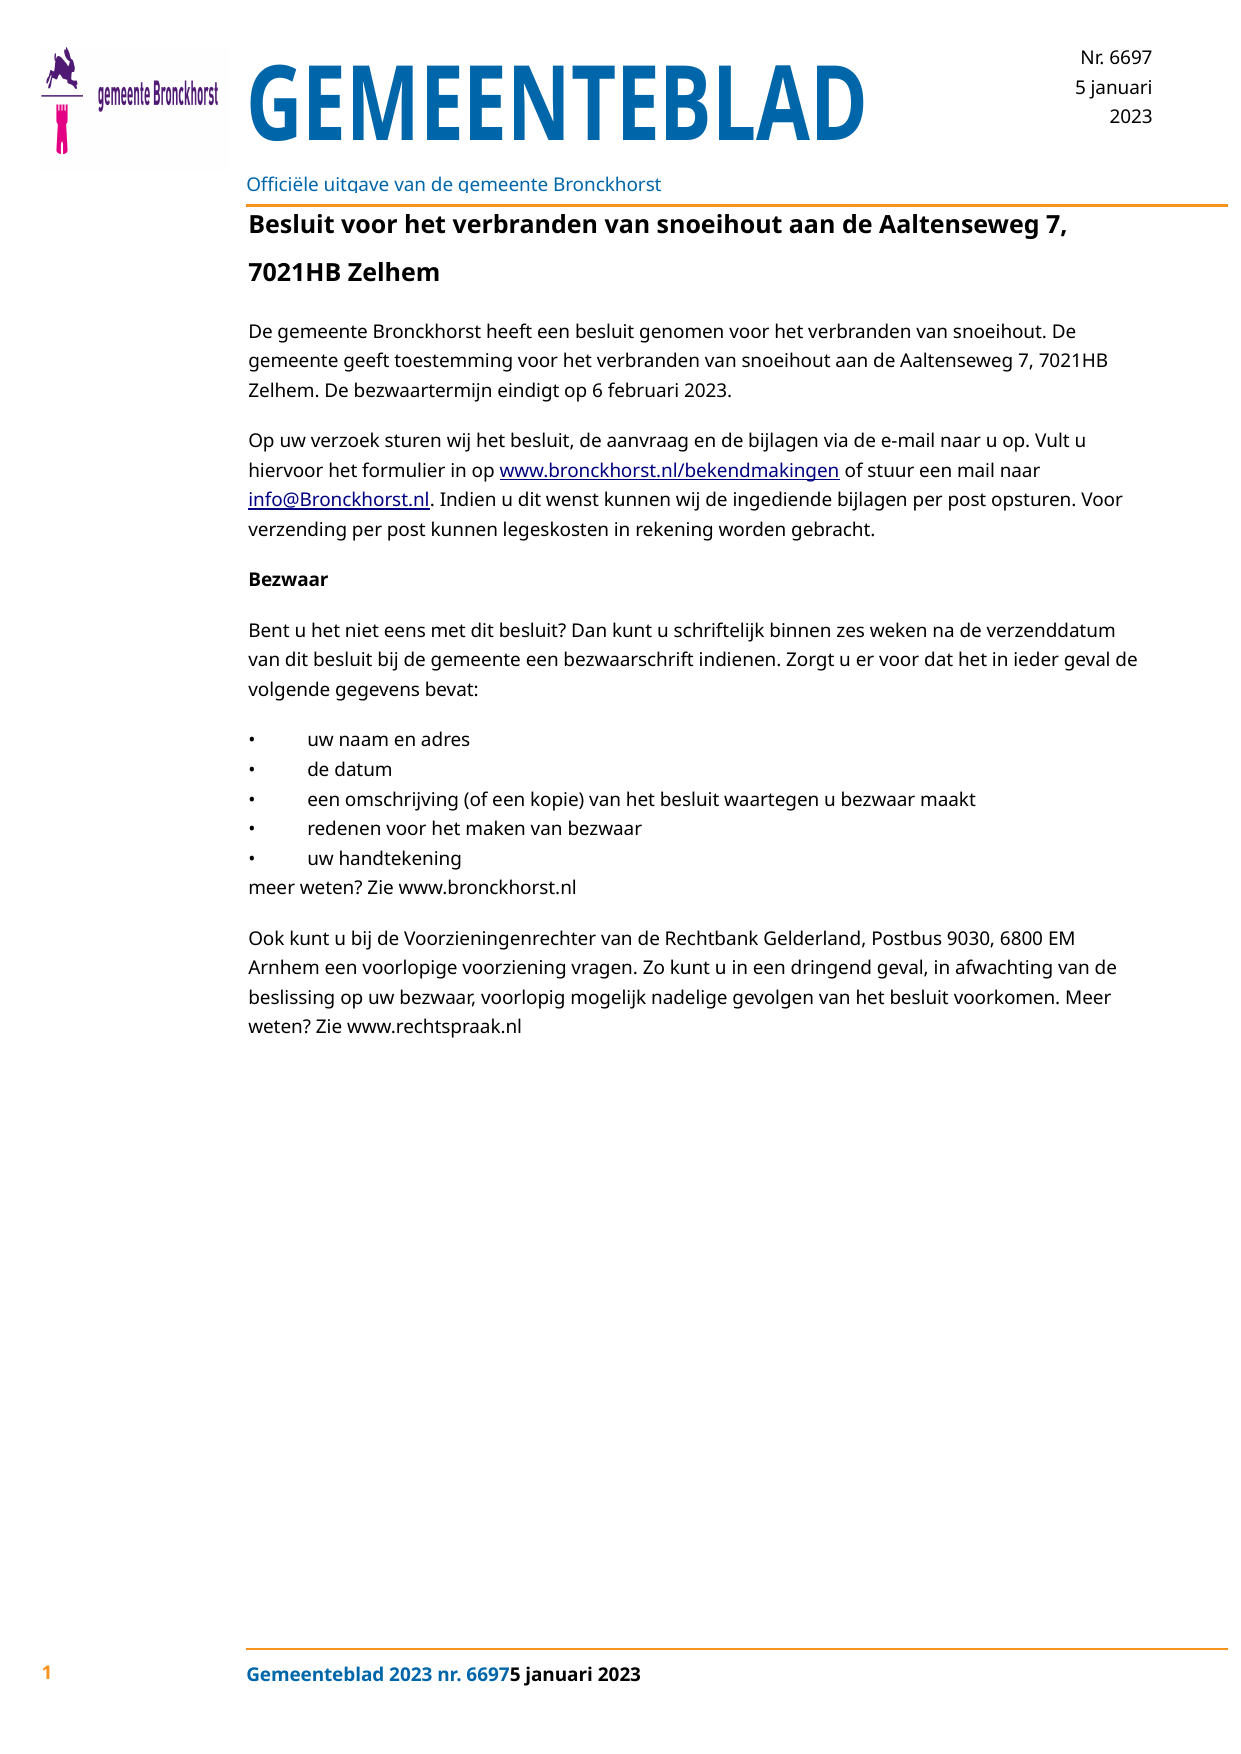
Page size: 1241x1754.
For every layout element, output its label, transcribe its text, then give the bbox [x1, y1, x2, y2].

text Bezwaar [248, 567, 1152, 592]
text Op uw verzoek sturen wij het besluit, de aanvraag en de bijlagen via de e-mail naar u op. Vult u hiervoor het formulier in op www.bronckhorst.nl/bekendmakingen of stuur een mail naar info@Bronckhorst.nl. Indien u dit wenst kunnen wij de ingediende bijlagen per post opsturen. Voor verzending per post kunnen legeskosten in rekening worden gebracht. [248, 427, 1152, 542]
picture [41, 47, 231, 172]
text Ook kunt u bij de Voorzieningenrechter van de Rechtbank Gelderland, Postbus 9030, 6800 EM Arnhem een voorlopige voorziening vragen. Zo kunt u in een dringend geval, in afwachting van de beslissing op uw bezwaar, voorlopig mogelijk nadelige gevolgen van het besluit voorkomen. Meer weten? Zie www.rechtspraak.nl [248, 925, 1152, 1039]
text De gemeente Bronckhorst heeft een besluit genomen voor het verbranden van snoeihout. De gemeente geeft toestemming voor het verbranden van snoeihout aan de Aaltenseweg 7, 7021HB Zelhem. De bezwaartermijn eindigt op 6 februari 2023. [248, 318, 1152, 403]
list uw handtekening [248, 845, 1152, 871]
list uw naam en adres [248, 727, 1152, 752]
list een omschrijving (of een kopie) van het besluit waartegen u bezwaar maakt [248, 786, 1152, 812]
text Besluit voor het verbranden van snoeihout aan de Aaltenseweg 7, 7021HB Zelhem [248, 207, 1152, 288]
text meer weten? Zie www.bronckhorst.nl [248, 874, 1152, 900]
list de datum [248, 756, 1152, 782]
list redenen voor het maken van bezwaar [248, 815, 1152, 841]
text Bent u het niet eens met dit besluit? Dan kunt u schriftelijk binnen zes weken na de verzenddatum van dit besluit bij de gemeente een bezwaarschrift indienen. Zorgt u er voor dat het in ieder geval de volgende gegevens bevat: [248, 617, 1152, 702]
